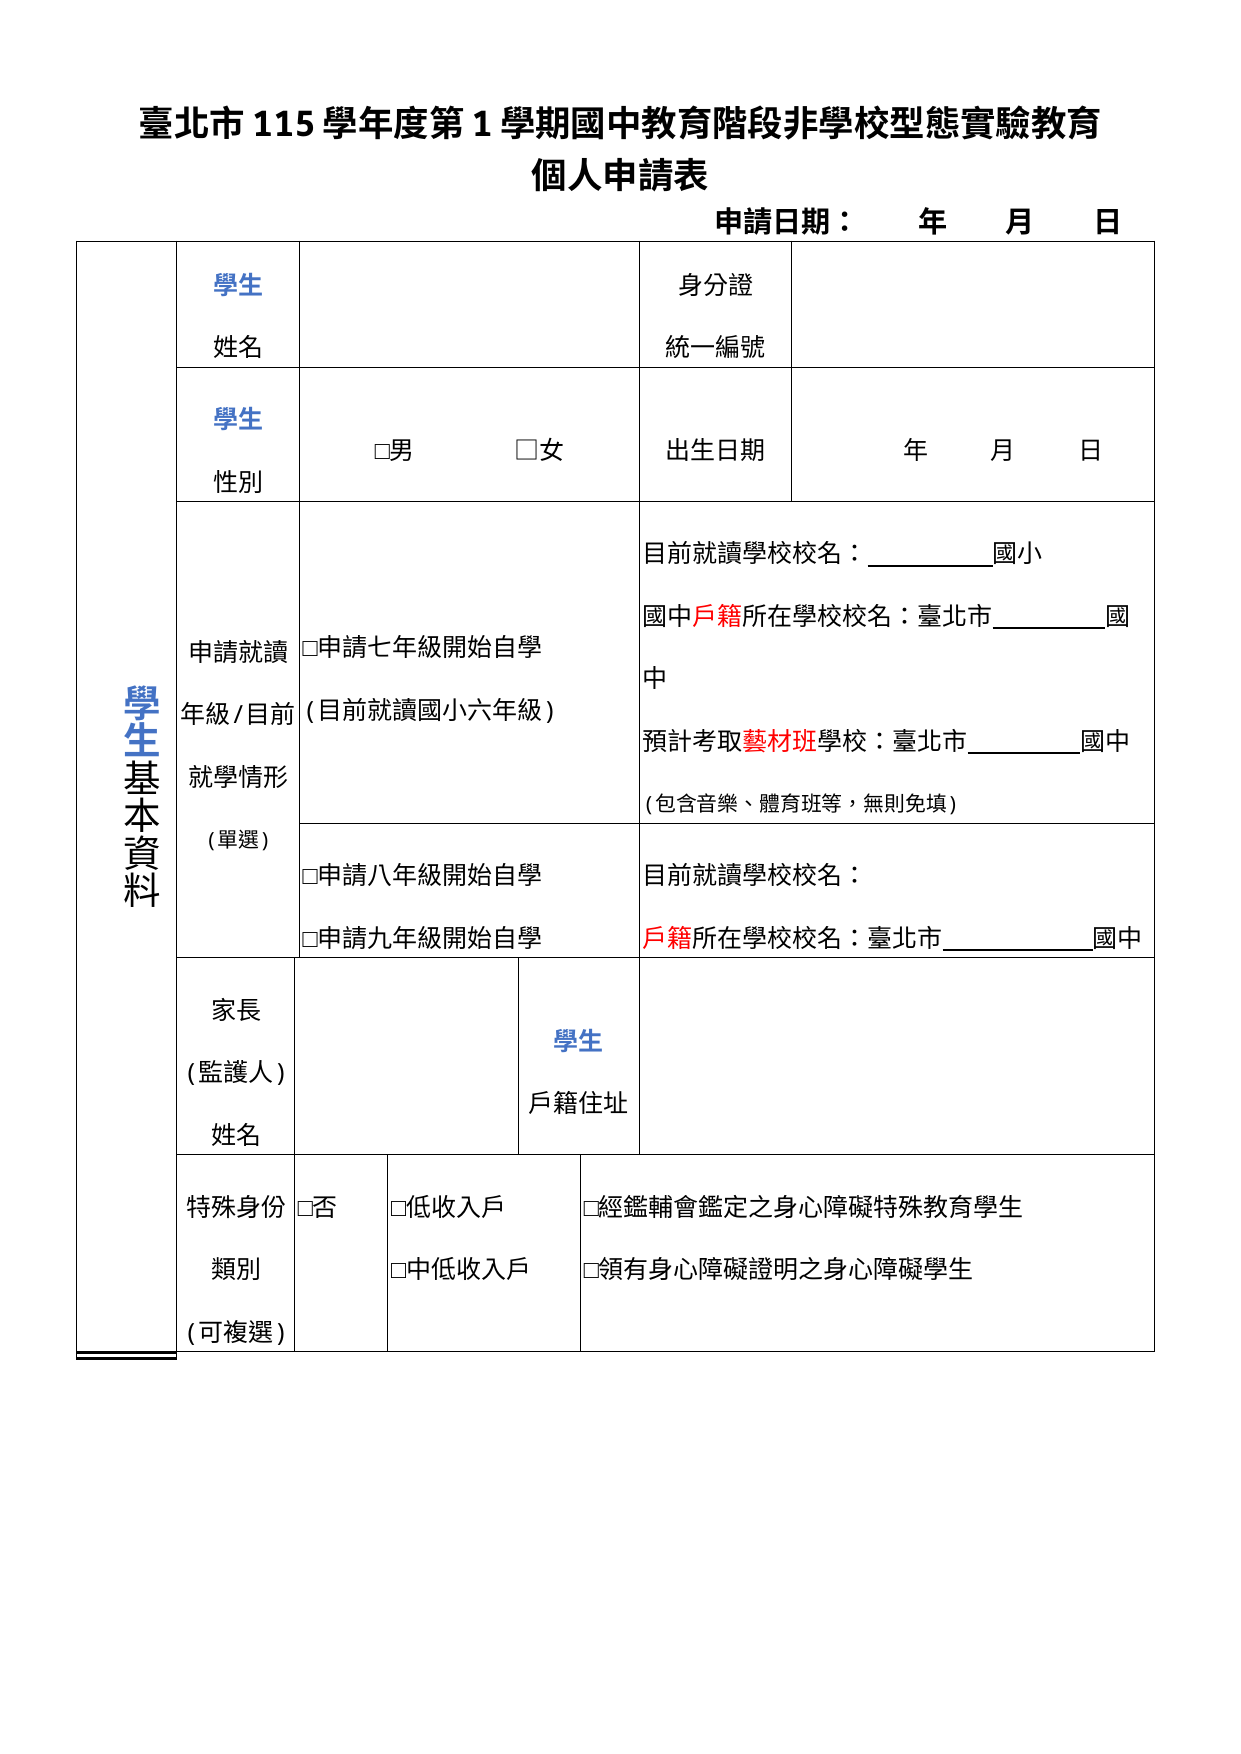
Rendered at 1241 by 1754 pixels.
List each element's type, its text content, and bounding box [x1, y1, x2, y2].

table_cell 年 月 日 [792, 368, 1154, 501]
table_cell 申請就讀年級/目前就學情形 (單選) [177, 502, 299, 957]
text 申請日期： 年 月 日 [118, 198, 1122, 241]
table_cell □經鑑輔會鑑定之身心障礙特殊教育學生 □領有身心障礙證明之身心障礙學生 [581, 1155, 1154, 1351]
table_header 學生基本資料 [77, 242, 176, 1351]
table_header [792, 242, 1154, 367]
table_cell □申請七年級開始自學 (目前就讀國小六年級) [300, 502, 639, 823]
table_cell 目前就讀學校校名： 戶籍所在學校校名：臺北市 國中 [640, 824, 1154, 957]
table_header [300, 242, 639, 367]
table_cell □否 [295, 1155, 387, 1351]
table_cell 出生日期 [640, 368, 791, 501]
table_cell 特殊身份類別 (可複選) [177, 1155, 294, 1351]
table_header 身分證 統一編號 [640, 242, 791, 367]
text 個人申請表 [118, 147, 1122, 198]
table_cell □低收入戶 □中低收入戶 [388, 1155, 580, 1351]
table_cell 家長 (監護人) 姓名 [177, 958, 294, 1154]
table_header 學生 姓名 [177, 242, 299, 367]
table_cell [640, 958, 1154, 1154]
text 臺北市115學年度第1學期國中教育階段非學校型態實驗教育 [118, 96, 1122, 147]
table_cell 目前就讀學校校名： 國小 國中戶籍所在學校校名：臺北市 國中 預計考取藝材班學校：臺北市 國中 (包含音樂、體育班等，無則免填) [640, 502, 1154, 823]
table_cell [295, 958, 518, 1154]
table_cell 學生 戶籍住址 [519, 958, 639, 1154]
table_cell □申請八年級開始自學 □申請九年級開始自學 [300, 824, 639, 957]
table_cell □男 □女 [300, 368, 639, 501]
table_cell 學生 性別 [177, 368, 299, 501]
